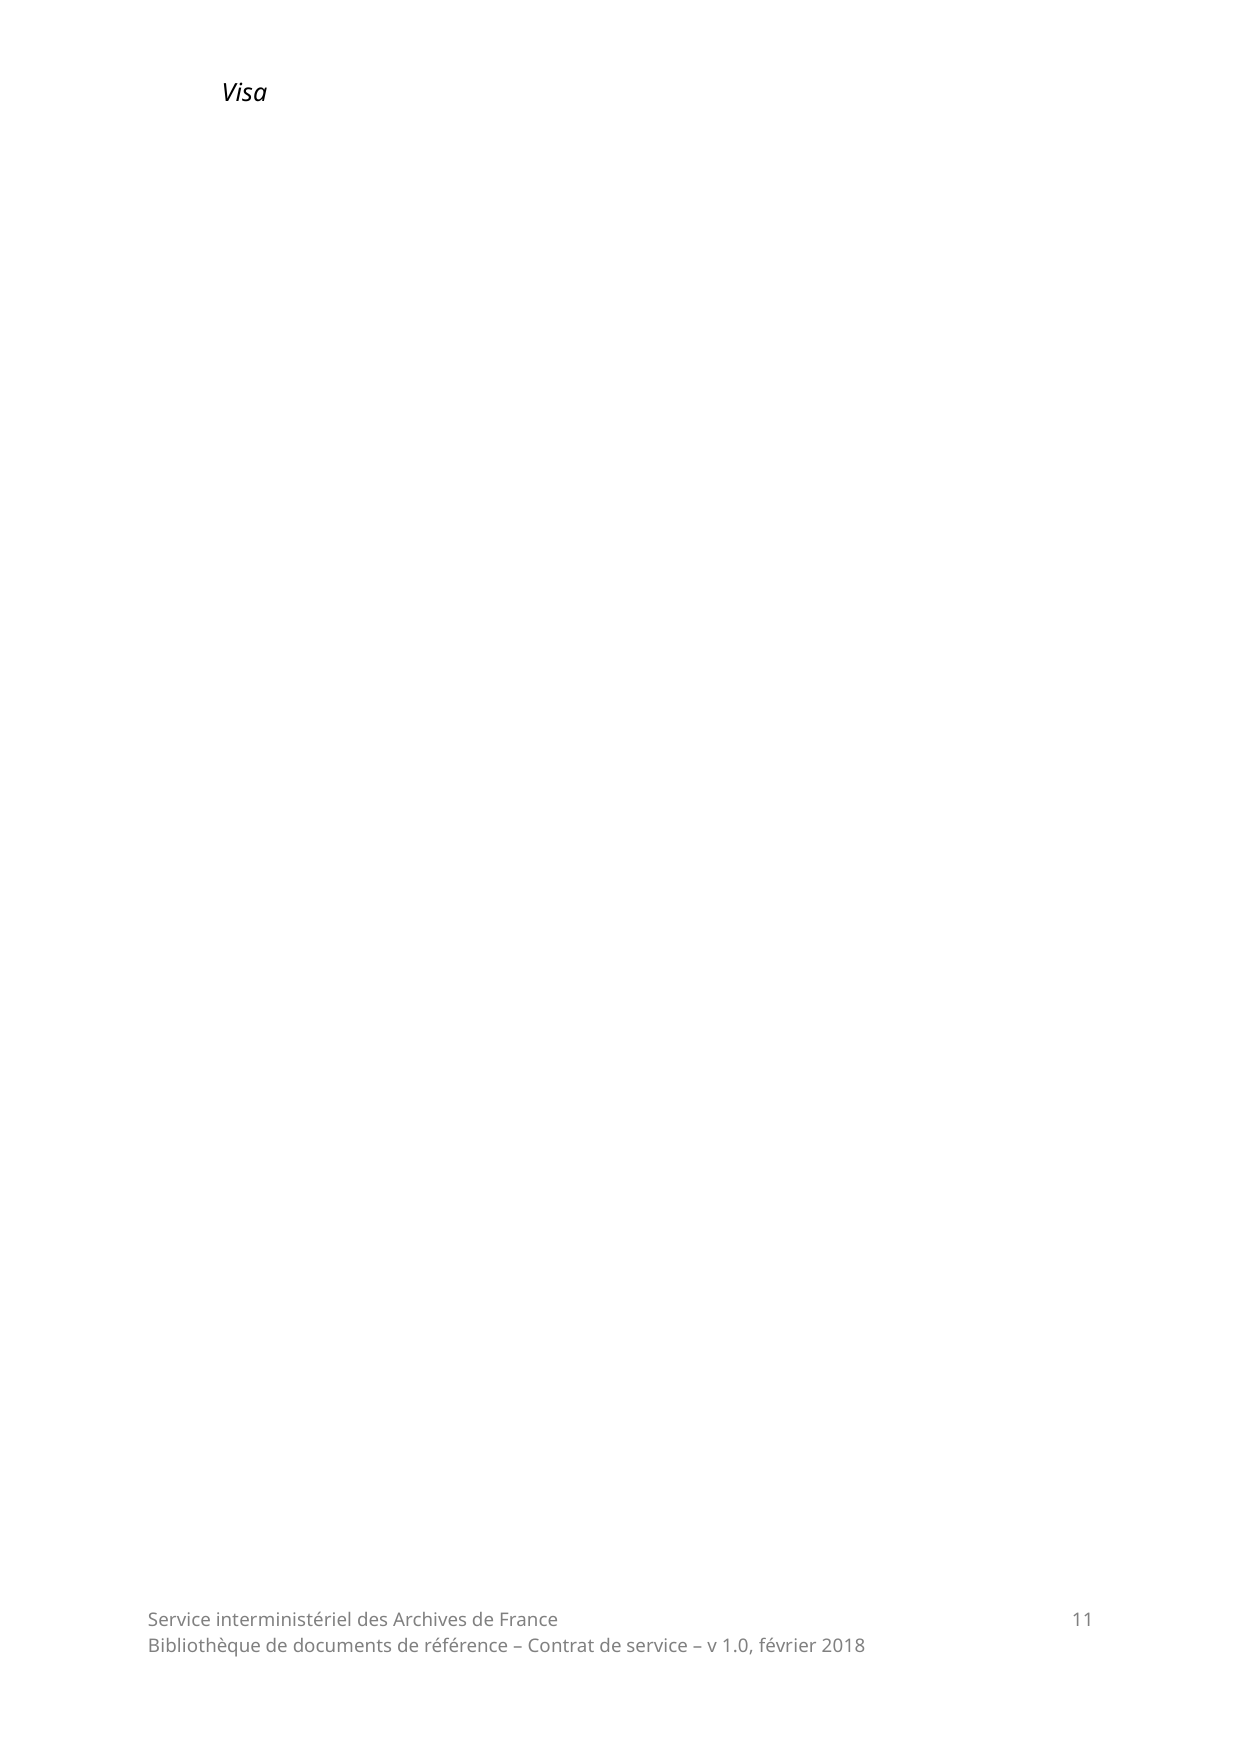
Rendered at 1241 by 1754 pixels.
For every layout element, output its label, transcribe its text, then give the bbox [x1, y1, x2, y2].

text Visa [221, 75, 1093, 109]
